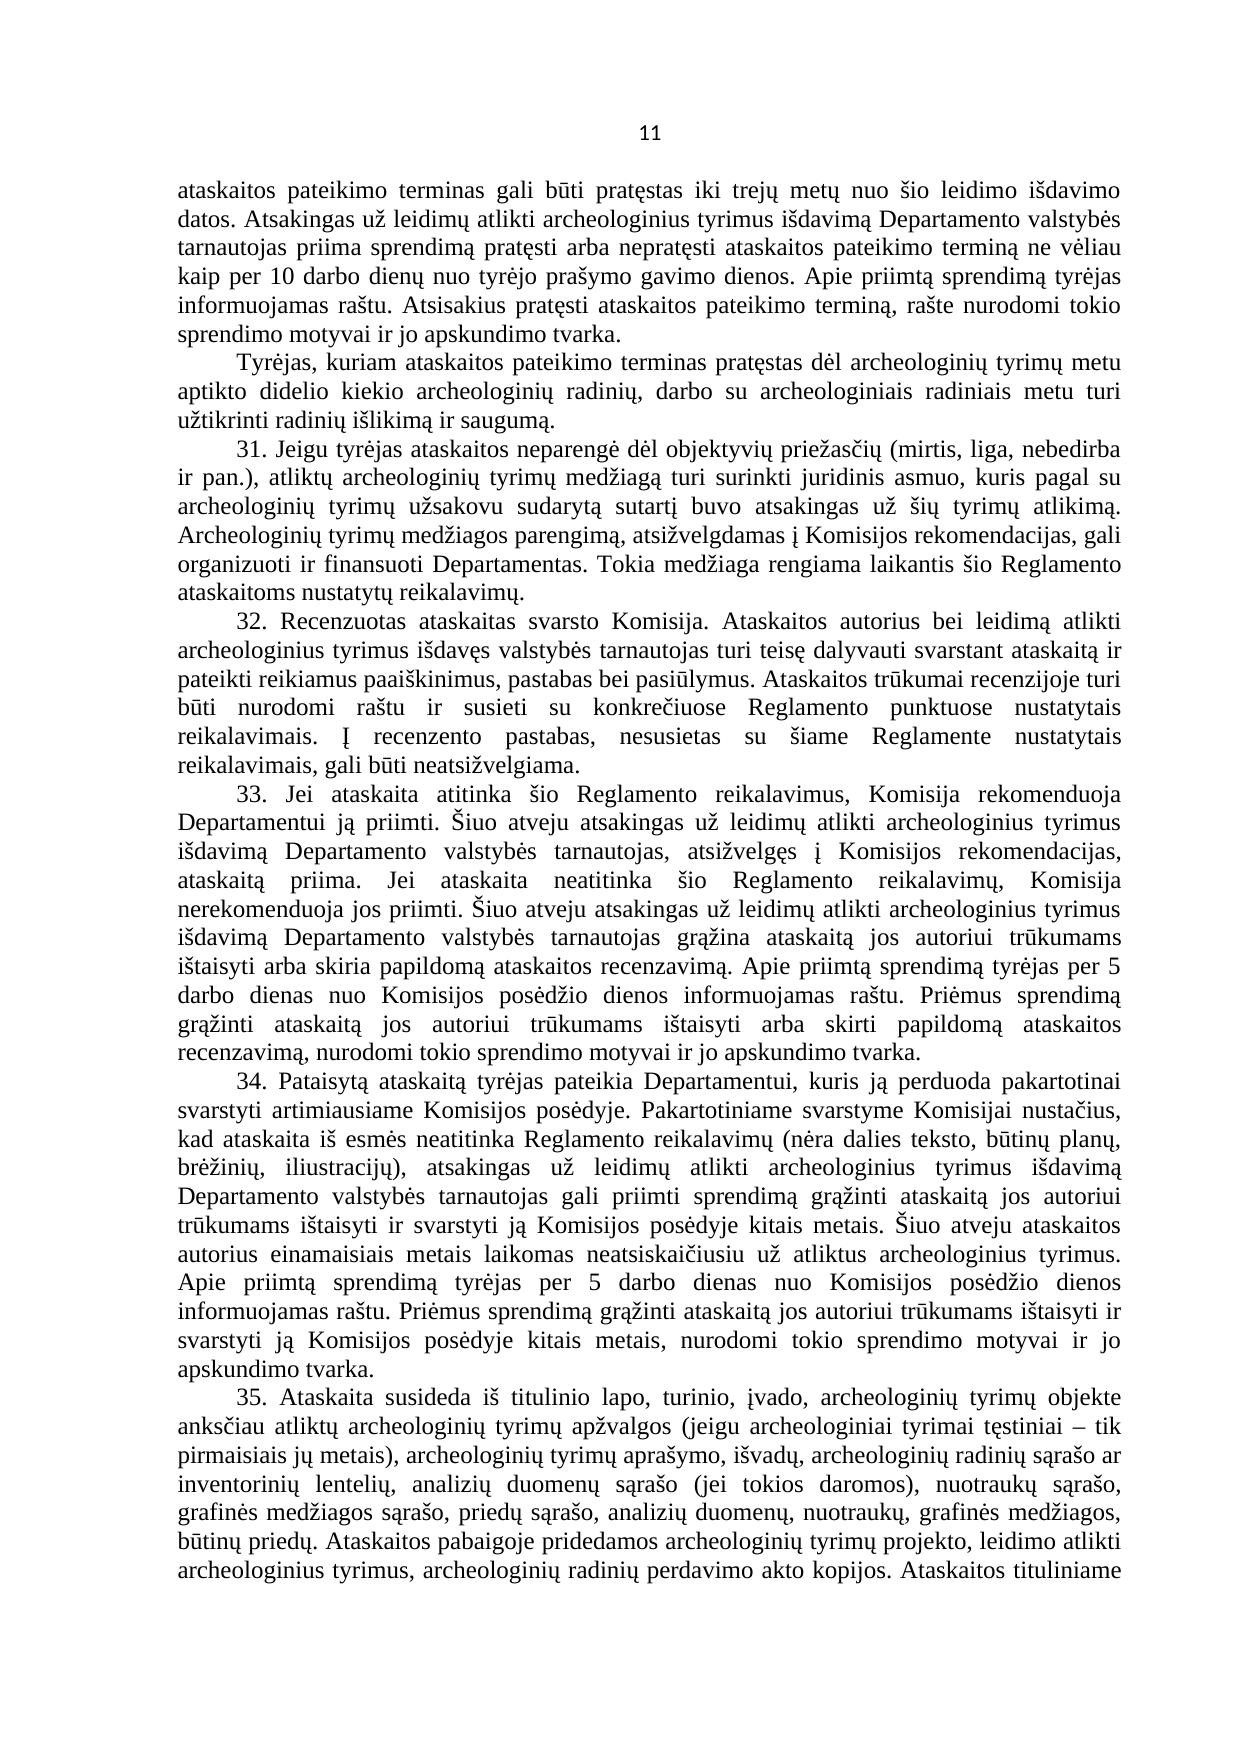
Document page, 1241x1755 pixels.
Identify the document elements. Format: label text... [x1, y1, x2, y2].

text 31. Jeigu tyrėjas ataskaitos neparengė dėl objektyvių priežasčių (mirtis, liga, nebedirba ir pan.), atliktų archeologinių tyrimų medžiagą turi surinkti juridinis asmuo, kuris pagal su archeologinių tyrimų užsakovu sudarytą sutartį buvo atsakingas už šių tyrimų atlikimą. Archeologinių tyrimų medžiagos parengimą, atsižvelgdamas į Komisijos rekomendacijas, gali organizuoti ir finansuoti Departamentas. Tokia medžiaga rengiama laikantis šio Reglamento ataskaitoms nustatytų reikalavimų. [177, 434, 1122, 606]
text 35. Ataskaita susideda iš titulinio lapo, turinio, įvado, archeologinių tyrimų objekte anksčiau atliktų archeologinių tyrimų apžvalgos (jeigu archeologiniai tyrimai tęstiniai – tik pirmaisiais jų metais), archeologinių tyrimų aprašymo, išvadų, archeologinių radinių sąrašo ar inventorinių lentelių, analizių duomenų sąrašo (jei tokios daromos), nuotraukų sąrašo, grafinės medžiagos sąrašo, priedų sąrašo, analizių duomenų, nuotraukų, grafinės medžiagos, būtinų priedų. Ataskaitos pabaigoje pridedamos archeologinių tyrimų projekto, leidimo atlikti archeologinius tyrimus, archeologinių radinių perdavimo akto kopijos. Ataskaitos tituliniame [177, 1382, 1122, 1584]
text 32. Recenzuotas ataskaitas svarsto Komisija. Ataskaitos autorius bei leidimą atlikti archeologinius tyrimus išdavęs valstybės tarnautojas turi teisę dalyvauti svarstant ataskaitą ir pateikti reikiamus paaiškinimus, pastabas bei pasiūlymus. Ataskaitos trūkumai recenzijoje turi būti nurodomi raštu ir susieti su konkrečiuose Reglamento punktuose nustatytais reikalavimais. Į recenzento pastabas, nesusietas su šiame Reglamente nustatytais reikalavimais, gali būti neatsižvelgiama. [177, 606, 1122, 779]
text ataskaitos pateikimo terminas gali būti pratęstas iki trejų metų nuo šio leidimo išdavimo datos. Atsakingas už leidimų atlikti archeologinius tyrimus išdavimą Departamento valstybės tarnautojas priima sprendimą pratęsti arba nepratęsti ataskaitos pateikimo terminą ne vėliau kaip per 10 darbo dienų nuo tyrėjo prašymo gavimo dienos. Apie priimtą sprendimą tyrėjas informuojamas raštu. Atsisakius pratęsti ataskaitos pateikimo terminą, rašte nurodomi tokio sprendimo motyvai ir jo apskundimo tvarka. [177, 175, 1122, 347]
text 34. Pataisytą ataskaitą tyrėjas pateikia Departamentui, kuris ją perduoda pakartotinai svarstyti artimiausiame Komisijos posėdyje. Pakartotiniame svarstyme Komisijai nustačius, kad ataskaita iš esmės neatitinka Reglamento reikalavimų (nėra dalies teksto, būtinų planų, brėžinių, iliustracijų), atsakingas už leidimų atlikti archeologinius tyrimus išdavimą Departamento valstybės tarnautojas gali priimti sprendimą grąžinti ataskaitą jos autoriui trūkumams ištaisyti ir svarstyti ją Komisijos posėdyje kitais metais. Šiuo atveju ataskaitos autorius einamaisiais metais laikomas neatsiskaičiusiu už atliktus archeologinius tyrimus. Apie priimtą sprendimą tyrėjas per 5 darbo dienas nuo Komisijos posėdžio dienos informuojamas raštu. Priėmus sprendimą grąžinti ataskaitą jos autoriui trūkumams ištaisyti ir svarstyti ją Komisijos posėdyje kitais metais, nurodomi tokio sprendimo motyvai ir jo apskundimo tvarka. [177, 1066, 1122, 1382]
text Tyrėjas, kuriam ataskaitos pateikimo terminas pratęstas dėl archeologinių tyrimų metu aptikto didelio kiekio archeologinių radinių, darbo su archeologiniais radiniais metu turi užtikrinti radinių išlikimą ir saugumą. [177, 347, 1122, 434]
text 33. Jei ataskaita atitinka šio Reglamento reikalavimus, Komisija rekomenduoja Departamentui ją priimti. Šiuo atveju atsakingas už leidimų atlikti archeologinius tyrimus išdavimą Departamento valstybės tarnautojas, atsižvelgęs į Komisijos rekomendacijas, ataskaitą priima. Jei ataskaita neatitinka šio Reglamento reikalavimų, Komisija nerekomenduoja jos priimti. Šiuo atveju atsakingas už leidimų atlikti archeologinius tyrimus išdavimą Departamento valstybės tarnautojas grąžina ataskaitą jos autoriui trūkumams ištaisyti arba skiria papildomą ataskaitos recenzavimą. Apie priimtą sprendimą tyrėjas per 5 darbo dienas nuo Komisijos posėdžio dienos informuojamas raštu. Priėmus sprendimą grąžinti ataskaitą jos autoriui trūkumams ištaisyti arba skirti papildomą ataskaitos recenzavimą, nurodomi tokio sprendimo motyvai ir jo apskundimo tvarka. [177, 779, 1122, 1066]
